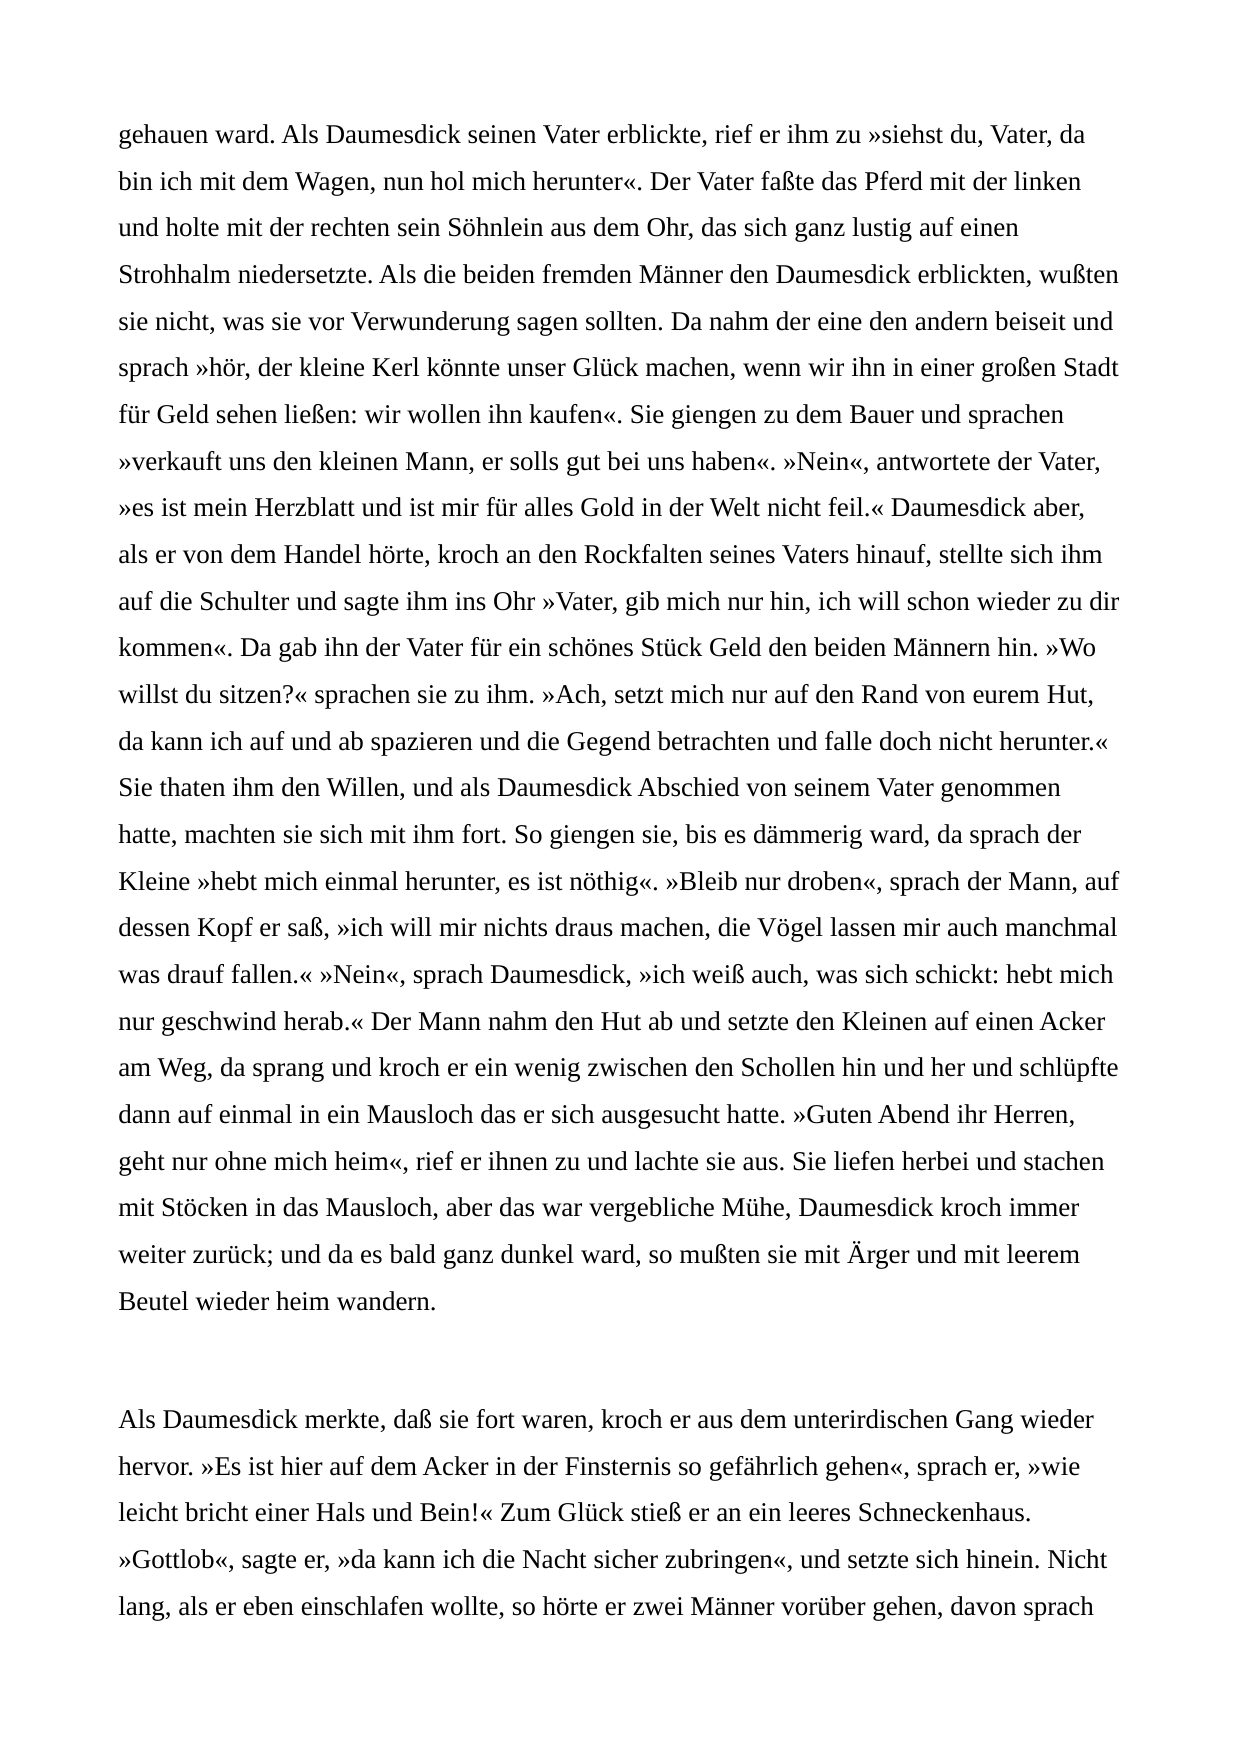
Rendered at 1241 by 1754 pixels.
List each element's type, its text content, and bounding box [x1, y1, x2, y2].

text Als Daumesdick merkte, daß sie fort waren, kroch er aus dem unterirdischen Gang wieder hervor. »Es ist hier auf dem Acker in der Finsternis so gefährlich gehen«, sprach er, »wie leicht bricht einer Hals und Bein!« Zum Glück stieß er an ein leeres Schneckenhaus. »Gottlob«, sagte er, »da kann ich die Nacht sicher zubringen«, und setzte sich hinein. Nicht lang, als er eben einschlafen wollte, so hörte er zwei Männer vorüber gehen, davon sprach [118, 1403, 1122, 1621]
text gehauen ward. Als Daumesdick seinen Vater erblickte, rief er ihm zu »siehst du, Vater, da bin ich mit dem Wagen, nun hol mich herunter«. Der Vater faßte das Pferd mit der linken und holte mit der rechten sein Söhnlein aus dem Ohr, das sich ganz lustig auf einen Strohhalm niedersetzte. Als die beiden fremden Männer den Daumesdick erblickten, wußten sie nicht, was sie vor Verwunderung sagen sollten. Da nahm der eine den andern beiseit und sprach »hör, der kleine Kerl könnte unser Glück machen, wenn wir ihn in einer großen Stadt für Geld sehen ließen: wir wollen ihn kaufen«. Sie giengen zu dem Bauer und sprachen »verkauft uns den kleinen Mann, er solls gut bei uns haben«. »Nein«, antwortete der Vater, »es ist mein Herzblatt und ist mir für alles Gold in der Welt nicht feil.« Daumesdick aber, als er von dem Handel hörte, kroch an den Rockfalten seines Vaters hinauf, stellte sich ihm auf die Schulter und sagte ihm ins Ohr »Vater, gib mich nur hin, ich will schon wieder zu dir kommen«. Da gab ihn der Vater für ein schönes Stück Geld den beiden Männern hin. »Wo willst du sitzen?« sprachen sie zu ihm. »Ach, setzt mich nur auf den Rand von eurem Hut, da kann ich auf und ab spazieren und die Gegend betrachten und falle doch nicht herunter.« Sie thaten ihm den Willen, und als Daumesdick Abschied von seinem Vater genommen hatte, machten sie sich mit ihm fort. So giengen sie, bis es dämmerig ward, da sprach der Kleine »hebt mich einmal herunter, es ist nöthig«. »Bleib nur droben«, sprach der Mann, auf dessen Kopf er saß, »ich will mir nichts draus machen, die Vögel lassen mir auch manchmal was drauf fallen.« »Nein«, sprach Daumesdick, »ich weiß auch, was sich schickt: hebt mich nur geschwind herab.« Der Mann nahm den Hut ab und setzte den Kleinen auf einen Acker am Weg, da sprang und kroch er ein wenig zwischen den Schollen hin und her und schlüpfte dann auf einmal in ein Mausloch das er sich ausgesucht hatte. »Guten Abend ihr Herren, geht nur ohne mich heim«, rief er ihnen zu und lachte sie aus. Sie liefen herbei und stachen mit Stöcken in das Mausloch, aber das war vergebliche Mühe, Daumesdick kroch immer weiter zurück; und da es bald ganz dunkel ward, so mußten sie mit Ärger und mit leerem Beutel wieder heim wandern. [118, 118, 1122, 1316]
